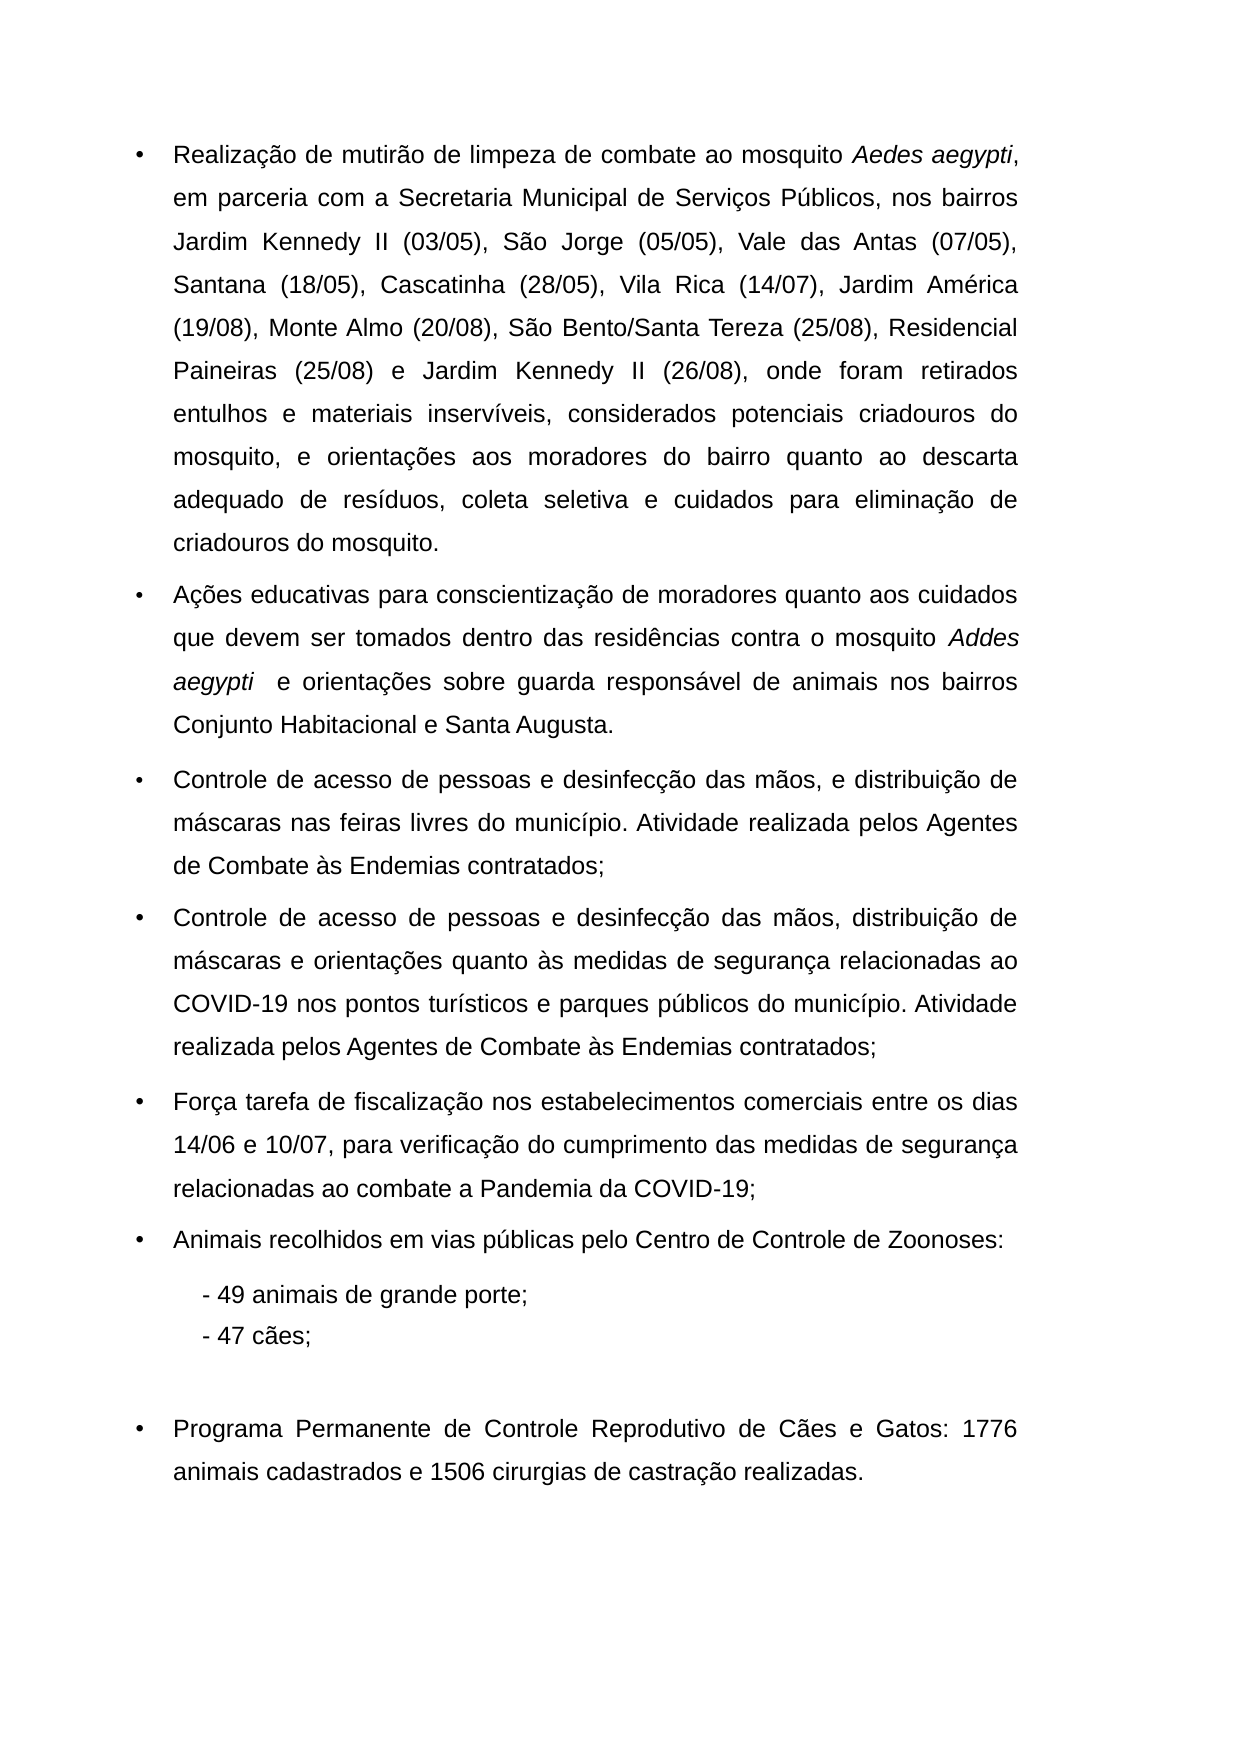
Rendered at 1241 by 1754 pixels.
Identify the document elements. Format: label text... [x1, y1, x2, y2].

table_cell Animais recolhidos em vias públicas pelo Centro de Controle de Zoonoses: - 49 animais de grande porte; - 47 cães; [92, 1220, 1025, 1408]
table_cell Programa Permanente de Controle Reprodutivo de Cães e Gatos: 1776 animais cadastrados e 1506 cirurgias de castração realizadas. [92, 1408, 1025, 1503]
table_cell Ações educativas para conscientização de moradores quanto aos cuidados que devem ser tomados dentro das residências contra o mosquito Addes aegypti e orientações sobre guarda responsável de animais nos bairros Conjunto Habitacional e Santa Augusta. Controle de acesso de pessoas e desinfecção das mãos, e distribuição de máscaras nas feiras livres do município. Atividade realizada pelos Agentes de Combate às Endemias contratados; [92, 575, 1025, 897]
table_cell Realização de mutirão de limpeza de combate ao mosquito Aedes aegypti, em parceria com a Secretaria Municipal de Serviços Públicos, nos bairros Jardim Kennedy II (03/05), São Jorge (05/05), Vale das Antas (07/05), Santana (18/05), Cascatinha (28/05), Vila Rica (14/07), Jardim América (19/08), Monte Almo (20/08), São Bento/Santa Tereza (25/08), Residencial Paineiras (25/08) e Jardim Kennedy II (26/08), onde foram retirados entulhos e materiais inservíveis, considerados potenciais criadouros do mosquito, e orientações aos moradores do bairro quanto ao descarta adequado de resíduos, coleta seletiva e cuidados para eliminação de criadouros do mosquito. [92, 134, 1025, 574]
table_cell Controle de acesso de pessoas e desinfecção das mãos, distribuição de máscaras e orientações quanto às medidas de segurança relacionadas ao COVID-19 nos pontos turísticos e parques públicos do município. Atividade realizada pelos Agentes de Combate às Endemias contratados; Força tarefa de fiscalização nos estabelecimentos comerciais entre os dias 14/06 e 10/07, para verificação do cumprimento das medidas de segurança relacionadas ao combate a Pandemia da COVID-19; [92, 897, 1025, 1220]
